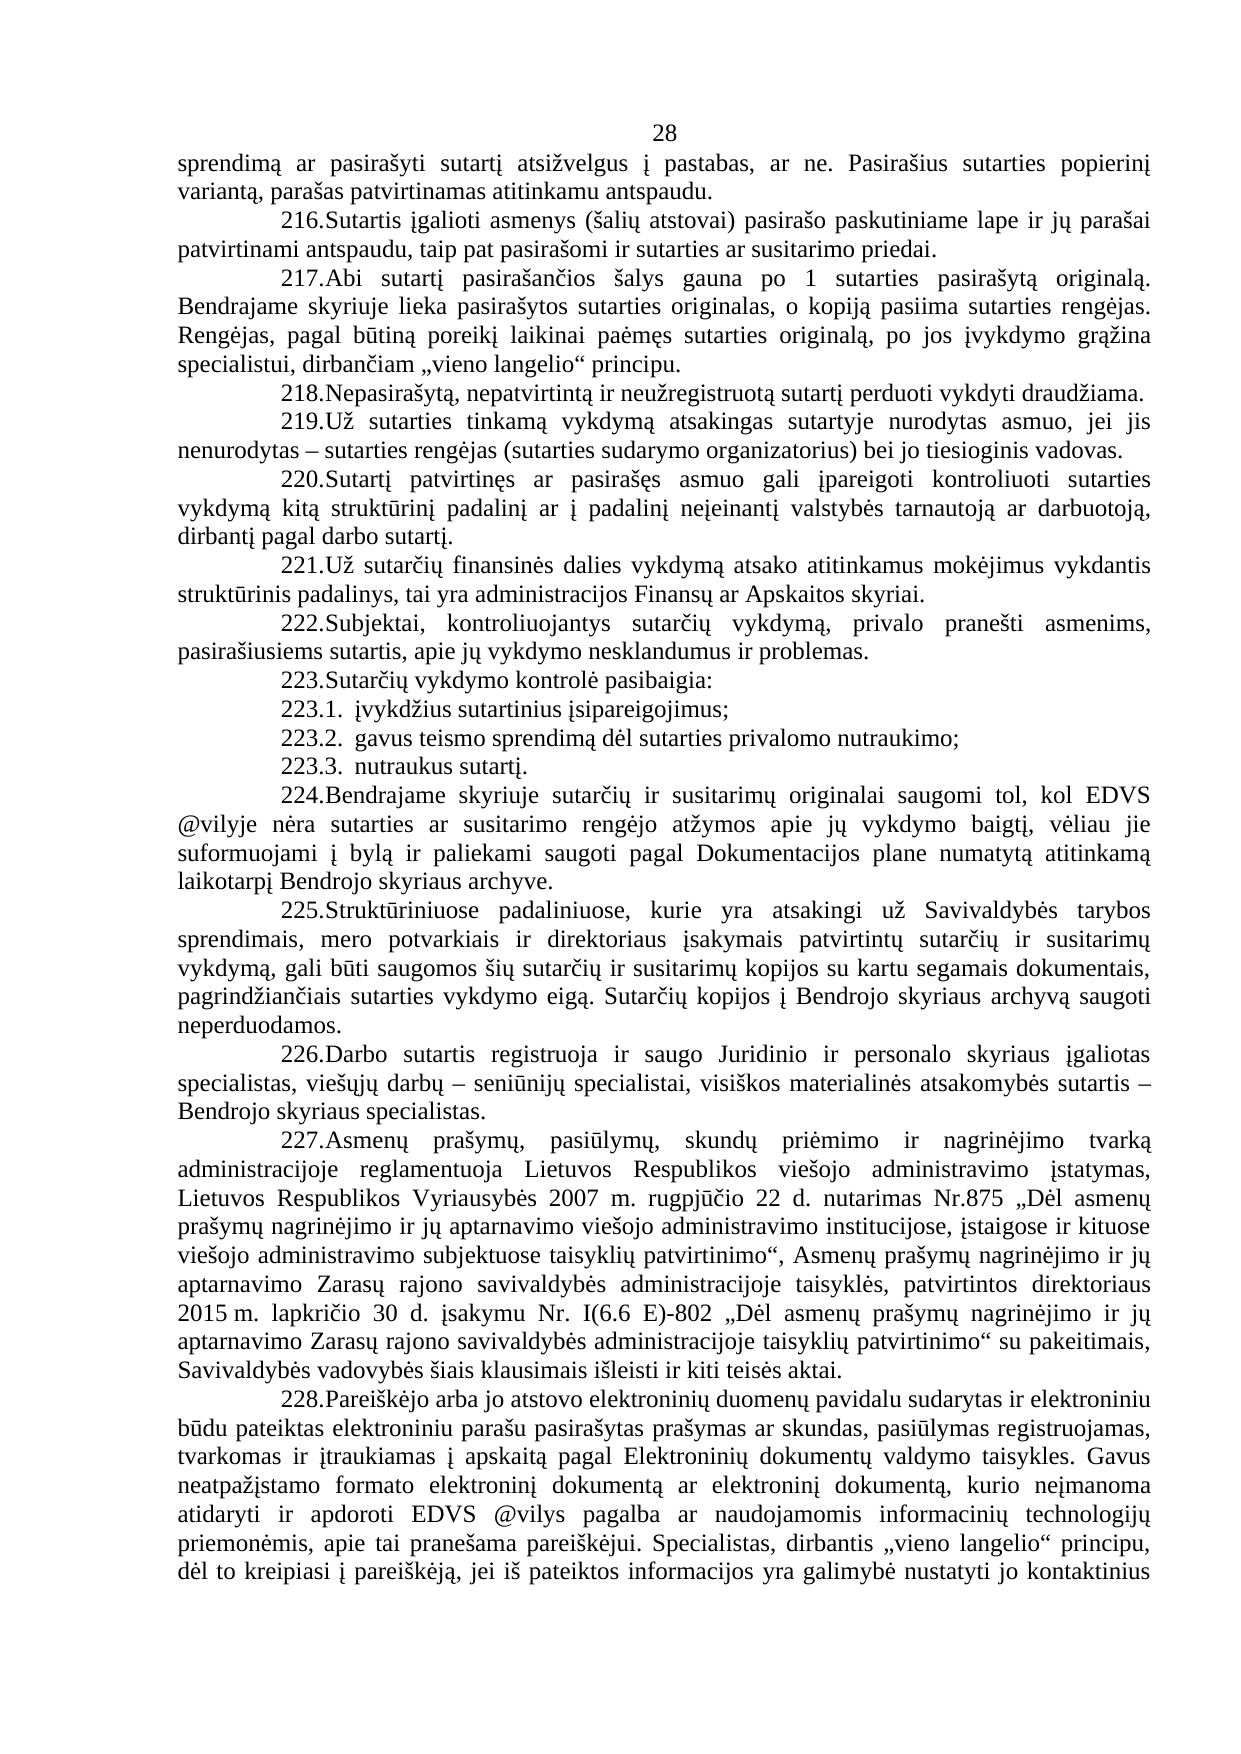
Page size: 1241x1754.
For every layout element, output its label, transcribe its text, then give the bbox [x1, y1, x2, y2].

text 226. Darbo sutartis registruoja ir saugo Juridinio ir personalo skyriaus įgaliotas specialistas, viešųjų darbų – seniūnijų specialistai, visiškos materialinės atsakomybės sutartis – Bendrojo skyriaus specialistas. [177, 1039, 1152, 1125]
text 217. Abi sutartį pasirašančios šalys gauna po 1 sutarties pasirašytą originalą. Bendrajame skyriuje lieka pasirašytos sutarties originalas, o kopiją pasiima sutarties rengėjas. Rengėjas, pagal būtiną poreikį laikinai paėmęs sutarties originalą, po jos įvykdymo grąžina specialistui, dirbančiam „vieno langelio“ principu. [177, 263, 1152, 378]
text sprendimą ar pasirašyti sutartį atsižvelgus į pastabas, ar ne. Pasirašius sutarties popierinį variantą, parašas patvirtinamas atitinkamu antspaudu. [177, 148, 1152, 205]
text 216. Sutartis įgalioti asmenys (šalių atstovai) pasirašo paskutiniame lape ir jų parašai patvirtinami antspaudu, taip pat pasirašomi ir sutarties ar susitarimo priedai. [177, 205, 1152, 263]
text 225. Struktūriniuose padaliniuose, kurie yra atsakingi už Savivaldybės tarybos sprendimais, mero potvarkiais ir direktoriaus įsakymais patvirtintų sutarčių ir susitarimų vykdymą, gali būti saugomos šių sutarčių ir susitarimų kopijos su kartu segamais dokumentais, pagrindžiančiais sutarties vykdymo eigą. Sutarčių kopijos į Bendrojo skyriaus archyvą saugoti neperduodamos. [177, 895, 1152, 1039]
text 223. Sutarčių vykdymo kontrolė pasibaigia: [177, 665, 1152, 694]
text 223.1. įvykdžius sutartinius įsipareigojimus; [177, 694, 1152, 723]
text 224. Bendrajame skyriuje sutarčių ir susitarimų originalai saugomi tol, kol EDVS @vilyje nėra sutarties ar susitarimo rengėjo atžymos apie jų vykdymo baigtį, vėliau jie suformuojami į bylą ir paliekami saugoti pagal Dokumentacijos plane numatytą atitinkamą laikotarpį Bendrojo skyriaus archyve. [177, 780, 1152, 895]
text 223.3. nutraukus sutartį. [177, 751, 1152, 780]
text 222. Subjektai, kontroliuojantys sutarčių vykdymą, privalo pranešti asmenims, pasirašiusiems sutartis, apie jų vykdymo nesklandumus ir problemas. [177, 608, 1152, 665]
text 227. Asmenų prašymų, pasiūlymų, skundų priėmimo ir nagrinėjimo tvarką administracijoje reglamentuoja Lietuvos Respublikos viešojo administravimo įstatymas, Lietuvos Respublikos Vyriausybės 2007 m. rugpjūčio 22 d. nutarimas Nr.875 „Dėl asmenų prašymų nagrinėjimo ir jų aptarnavimo viešojo administravimo institucijose, įstaigose ir kituose viešojo administravimo subjektuose taisyklių patvirtinimo“, Asmenų prašymų nagrinėjimo ir jų aptarnavimo Zarasų rajono savivaldybės administracijoje taisyklės, patvirtintos direktoriaus 2015 m. lapkričio 30 d. įsakymu Nr. I(6.6 E)-802 „Dėl asmenų prašymų nagrinėjimo ir jų aptarnavimo Zarasų rajono savivaldybės administracijoje taisyklių patvirtinimo“ su pakeitimais, Savivaldybės vadovybės šiais klausimais išleisti ir kiti teisės aktai. [177, 1125, 1152, 1384]
text 228. Pareiškėjo arba jo atstovo elektroninių duomenų pavidalu sudarytas ir elektroniniu būdu pateiktas elektroniniu parašu pasirašytas prašymas ar skundas, pasiūlymas registruojamas, tvarkomas ir įtraukiamas į apskaitą pagal Elektroninių dokumentų valdymo taisykles. Gavus neatpažįstamo formato elektroninį dokumentą ar elektroninį dokumentą, kurio neįmanoma atidaryti ir apdoroti EDVS @vilys pagalba ar naudojamomis informacinių technologijų priemonėmis, apie tai pranešama pareiškėjui. Specialistas, dirbantis „vieno langelio“ principu, dėl to kreipiasi į pareiškėją, jei iš pateiktos informacijos yra galimybė nustatyti jo kontaktinius [177, 1384, 1152, 1585]
text 218. Nepasirašytą, nepatvirtintą ir neužregistruotą sutartį perduoti vykdyti draudžiama. [177, 378, 1152, 406]
text 221. Už sutarčių finansinės dalies vykdymą atsako atitinkamus mokėjimus vykdantis struktūrinis padalinys, tai yra administracijos Finansų ar Apskaitos skyriai. [177, 550, 1152, 608]
text 219. Už sutarties tinkamą vykdymą atsakingas sutartyje nurodytas asmuo, jei jis nenurodytas – sutarties rengėjas (sutarties sudarymo organizatorius) bei jo tiesioginis vadovas. [177, 406, 1152, 464]
text 220. Sutartį patvirtinęs ar pasirašęs asmuo gali įpareigoti kontroliuoti sutarties vykdymą kitą struktūrinį padalinį ar į padalinį neįeinantį valstybės tarnautoją ar darbuotoją, dirbantį pagal darbo sutartį. [177, 464, 1152, 550]
text 223.2. gavus teismo sprendimą dėl sutarties privalomo nutraukimo; [177, 723, 1152, 751]
